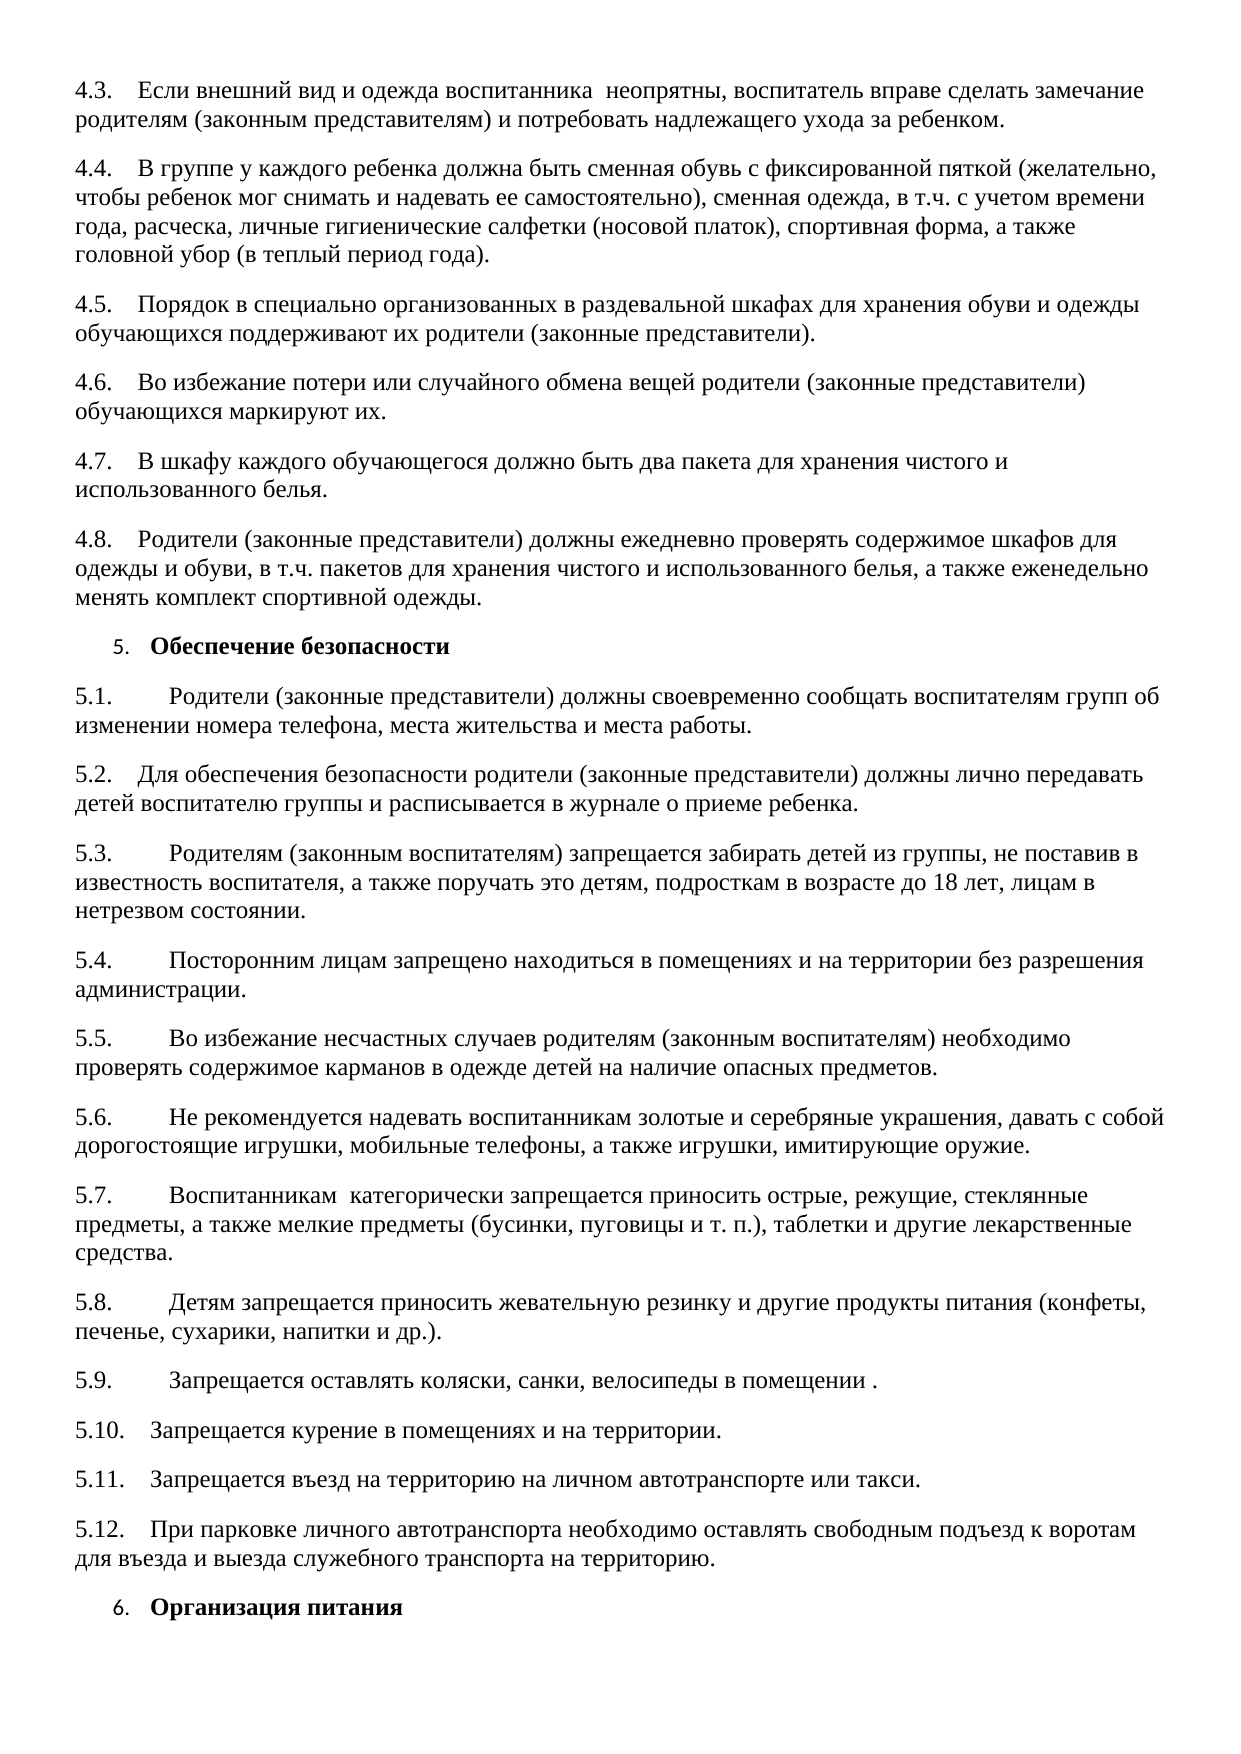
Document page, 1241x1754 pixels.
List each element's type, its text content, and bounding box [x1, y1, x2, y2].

text 5.2. Для обеспечения безопасности родители (законные представители) должны лично передавать детей воспитателю группы и расписывается в журнале о приеме ребенка. [75, 759, 1165, 817]
text 5.9. Запрещается оставлять коляски, санки, велосипеды в помещении . [75, 1365, 1165, 1394]
text 5.6. Не рекомендуется надевать воспитанникам золотые и серебряные украшения, давать с собой дорогостоящие игрушки, мобильные телефоны, а также игрушки, имитирующие оружие. [75, 1102, 1165, 1159]
text 5.3. Родителям (законным воспитателям) запрещается забирать детей из группы, не поставив в известность воспитателя, а также поручать это детям, подросткам в возрасте до 18 лет, лицам в нетрезвом состоянии. [75, 838, 1165, 924]
text 5.12. При парковке личного автотранспорта необходимо оставлять свободным подъезд к воротам для въезда и выезда служебного транспорта на территорию. [75, 1514, 1165, 1572]
text 4.8. Родители (законные представители) должны ежедневно проверять содержимое шкафов для одежды и обуви, в т.ч. пакетов для хранения чистого и использованного белья, а также еженедельно менять комплект спортивной одежды. [75, 524, 1165, 610]
text 5.7. Воспитанникам категорически запрещается приносить острые, режущие, стеклянные предметы, а также мелкие предметы (бусинки, пуговицы и т. п.), таблетки и другие лекарственные средства. [75, 1180, 1165, 1266]
text 5.5. Во избежание несчастных случаев родителям (законным воспитателям) необходимо проверять содержимое карманов в одежде детей на наличие опасных предметов. [75, 1023, 1165, 1081]
text 5.11. Запрещается въезд на территорию на личном автотранспорте или такси. [75, 1464, 1165, 1493]
text 4.5. Порядок в специально организованных в раздевальной шкафах для хранения обуви и одежды обучающихся поддерживают их родители (законные представители). [75, 289, 1165, 347]
text 4.3. Если внешний вид и одежда воспитанника неопрятны, воспитатель вправе сделать замечание родителям (законным представителям) и потребовать надлежащего ухода за ребенком. [75, 75, 1165, 132]
text 5.8. Детям запрещается приносить жевательную резинку и другие продукты питания (конфеты, печенье, сухарики, напитки и др.). [75, 1287, 1165, 1344]
text 4.7. В шкафу каждого обучающегося должно быть два пакета для хранения чистого и использованного белья. [75, 446, 1165, 503]
text 5.4. Посторонним лицам запрещено находиться в помещениях и на территории без разрешения администрации. [75, 945, 1165, 1002]
text 4.6. Во избежание потери или случайного обмена вещей родители (законные представители) обучающихся маркируют их. [75, 367, 1165, 425]
text 4.4. В группе у каждого ребенка должна быть сменная обувь с фиксированной пяткой (желательно, чтобы ребенок мог снимать и надевать ее самостоятельно), сменная одежда, в т.ч. с учетом времени года, расческа, личные гигиенические салфетки (носовой платок), спортивная форма, а также головной убор (в теплый период года). [75, 153, 1165, 268]
list Организация питания [112, 1592, 1165, 1621]
text 5.10. Запрещается курение в помещениях и на территории. [75, 1415, 1165, 1444]
list Обеспечение безопасности [112, 631, 1165, 660]
text 5.1. Родители (законные представители) должны своевременно сообщать воспитателям групп об изменении номера телефона, места жительства и места работы. [75, 681, 1165, 739]
